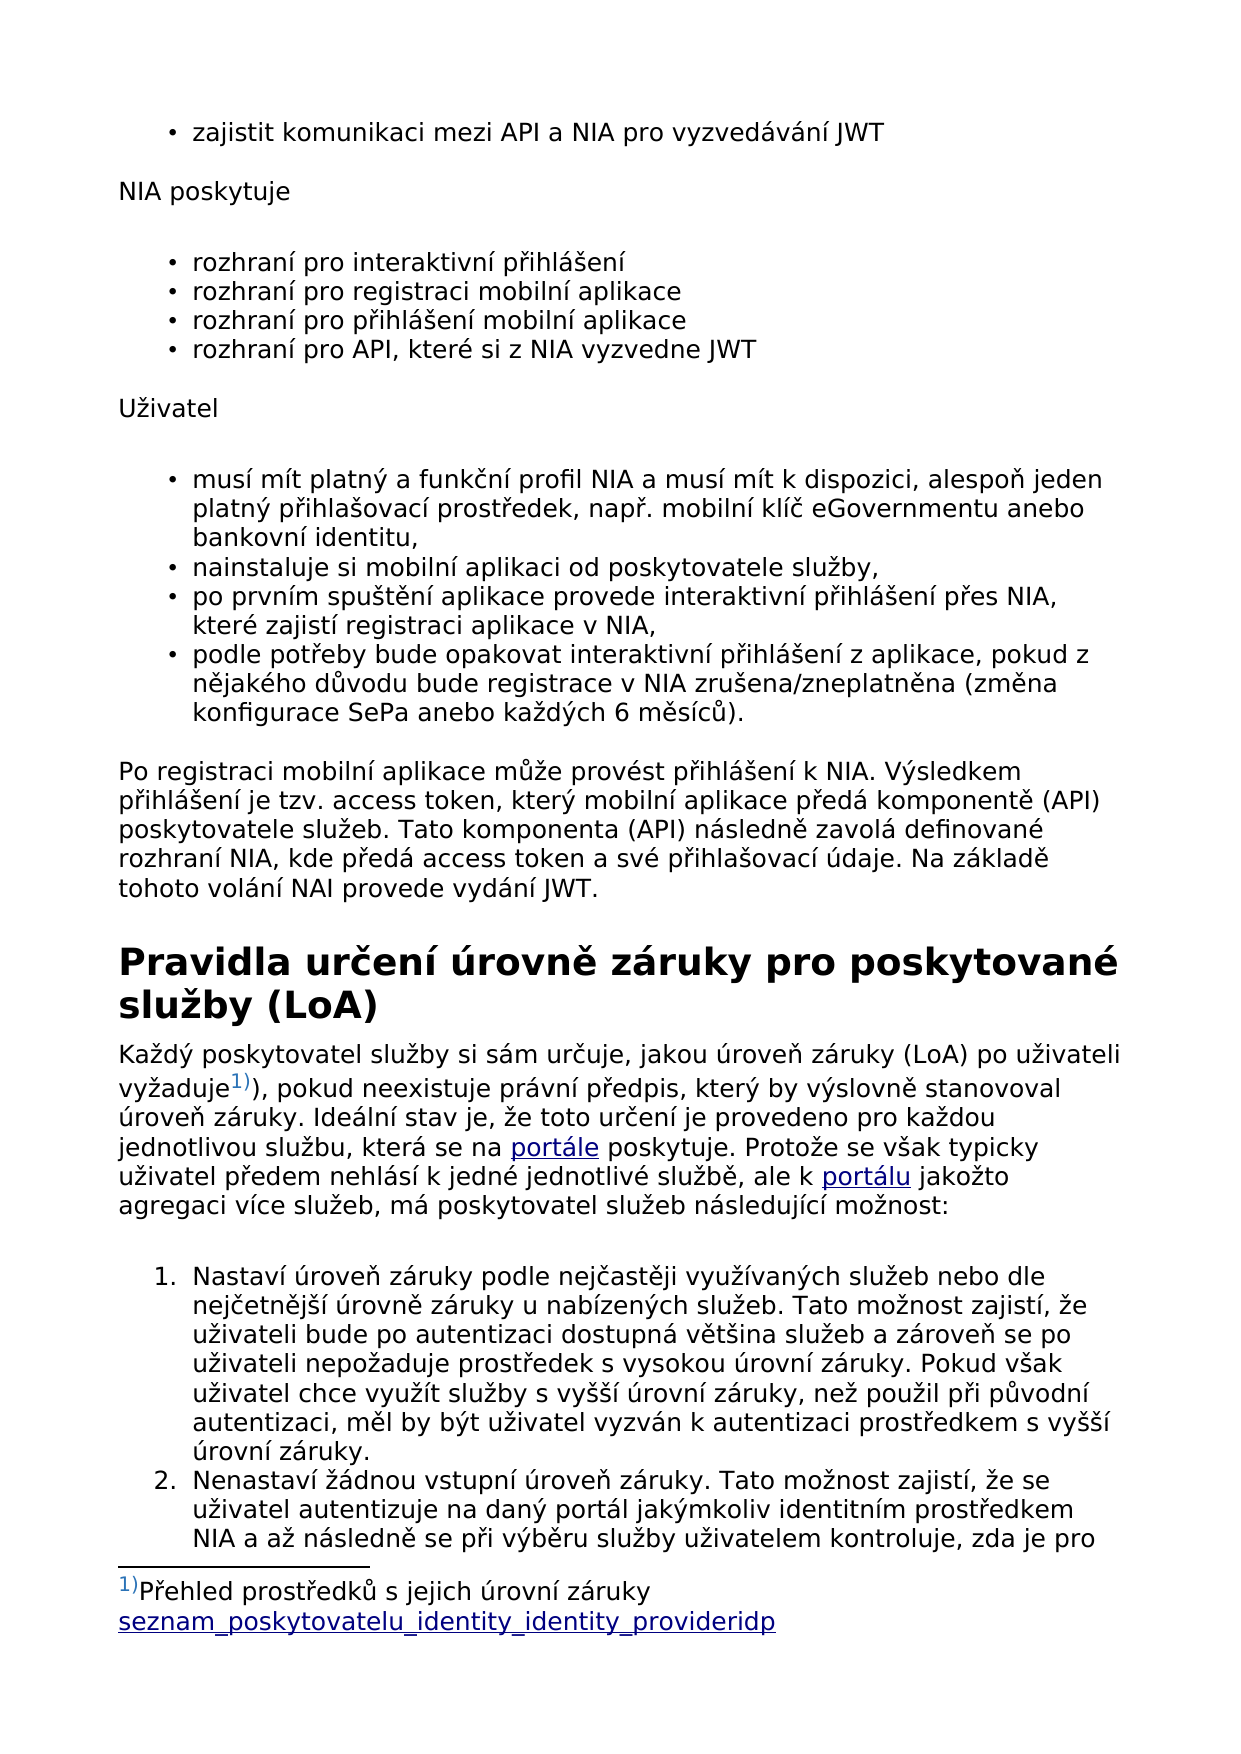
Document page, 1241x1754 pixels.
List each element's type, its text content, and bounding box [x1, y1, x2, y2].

list po prvním spuštění aplikace provede interaktivní přihlášení přes NIA, které zajistí registraci aplikace v NIA, [177, 582, 1122, 640]
list zajistit komunikaci mezi API a NIA pro vyzvedávání JWT [177, 118, 1122, 147]
list podle potřeby bude opakovat interaktivní přihlášení z aplikace, pokud z nějakého důvodu bude registrace v NIA zrušena/zneplatněna (změna konfigurace SePa anebo každých 6 měsíců). [177, 640, 1122, 728]
list rozhraní pro API, které si z NIA vyzvedne JWT [177, 335, 1122, 364]
list rozhraní pro interaktivní přihlášení [177, 248, 1122, 277]
subtitle Pravidla určení úrovně záruky pro poskytované služby (LoA) [118, 941, 1122, 1028]
list Nastaví úroveň záruky podle nejčastěji využívaných služeb nebo dle nejčetnější úrovně záruky u nabízených služeb. Tato možnost zajistí, že uživateli bude po autentizaci dostupná většina služeb a zároveň se po uživateli nepožaduje prostředek s vysokou úrovní záruky. Pokud však uživatel chce využít služby s vyšší úrovní záruky, než použil při původní autentizaci, měl by být uživatel vyzván k autentizaci prostředkem s vyšší úrovní záruky. [177, 1262, 1122, 1466]
list nainstaluje si mobilní aplikaci od poskytovatele služby, [177, 553, 1122, 582]
list Nenastaví žádnou vstupní úroveň záruky. Tato možnost zajistí, že se uživatel autentizuje na daný portál jakýmkoliv identitním prostředkem NIA a až následně se při výběru služby uživatelem kontroluje, zda je pro [177, 1466, 1122, 1554]
list musí mít platný a funkční profil NIA a musí mít k dispozici, alespoň jeden platný přihlašovací prostředek, např. mobilní klíč eGovernmentu anebo bankovní identitu, [177, 465, 1122, 553]
text Každý poskytovatel služby si sám určuje, jakou úroveň záruky (LoA) po uživateli vyžaduje), pokud neexistuje právní předpis, který by výslovně stanovoval úroveň záruky. Ideální stav je, že toto určení je provedeno pro každou jednotlivou službu, která se na portále poskytuje. Protože se však typicky uživatel předem nehlásí k jedné jednotlivé službě, ale k portálu jakožto agregaci více služeb, má poskytovatel služeb následující možnost: [118, 1040, 1122, 1220]
list rozhraní pro registraci mobilní aplikace [177, 277, 1122, 306]
text Uživatel [118, 394, 1122, 423]
text Přehled prostředků s jejich úrovní záruky seznam_poskytovatelu_identity_identity_provideridp [118, 1573, 1122, 1636]
list rozhraní pro přihlášení mobilní aplikace [177, 306, 1122, 335]
text Po registraci mobilní aplikace může provést přihlášení k NIA. Výsledkem přihlášení je tzv. access token, který mobilní aplikace předá komponentě (API) poskytovatele služeb. Tato komponenta (API) následně zavolá definované rozhraní NIA, kde předá access token a své přihlašovací údaje. Na základě tohoto volání NAI provede vydání JWT. [118, 757, 1122, 903]
text NIA poskytuje [118, 177, 1122, 206]
